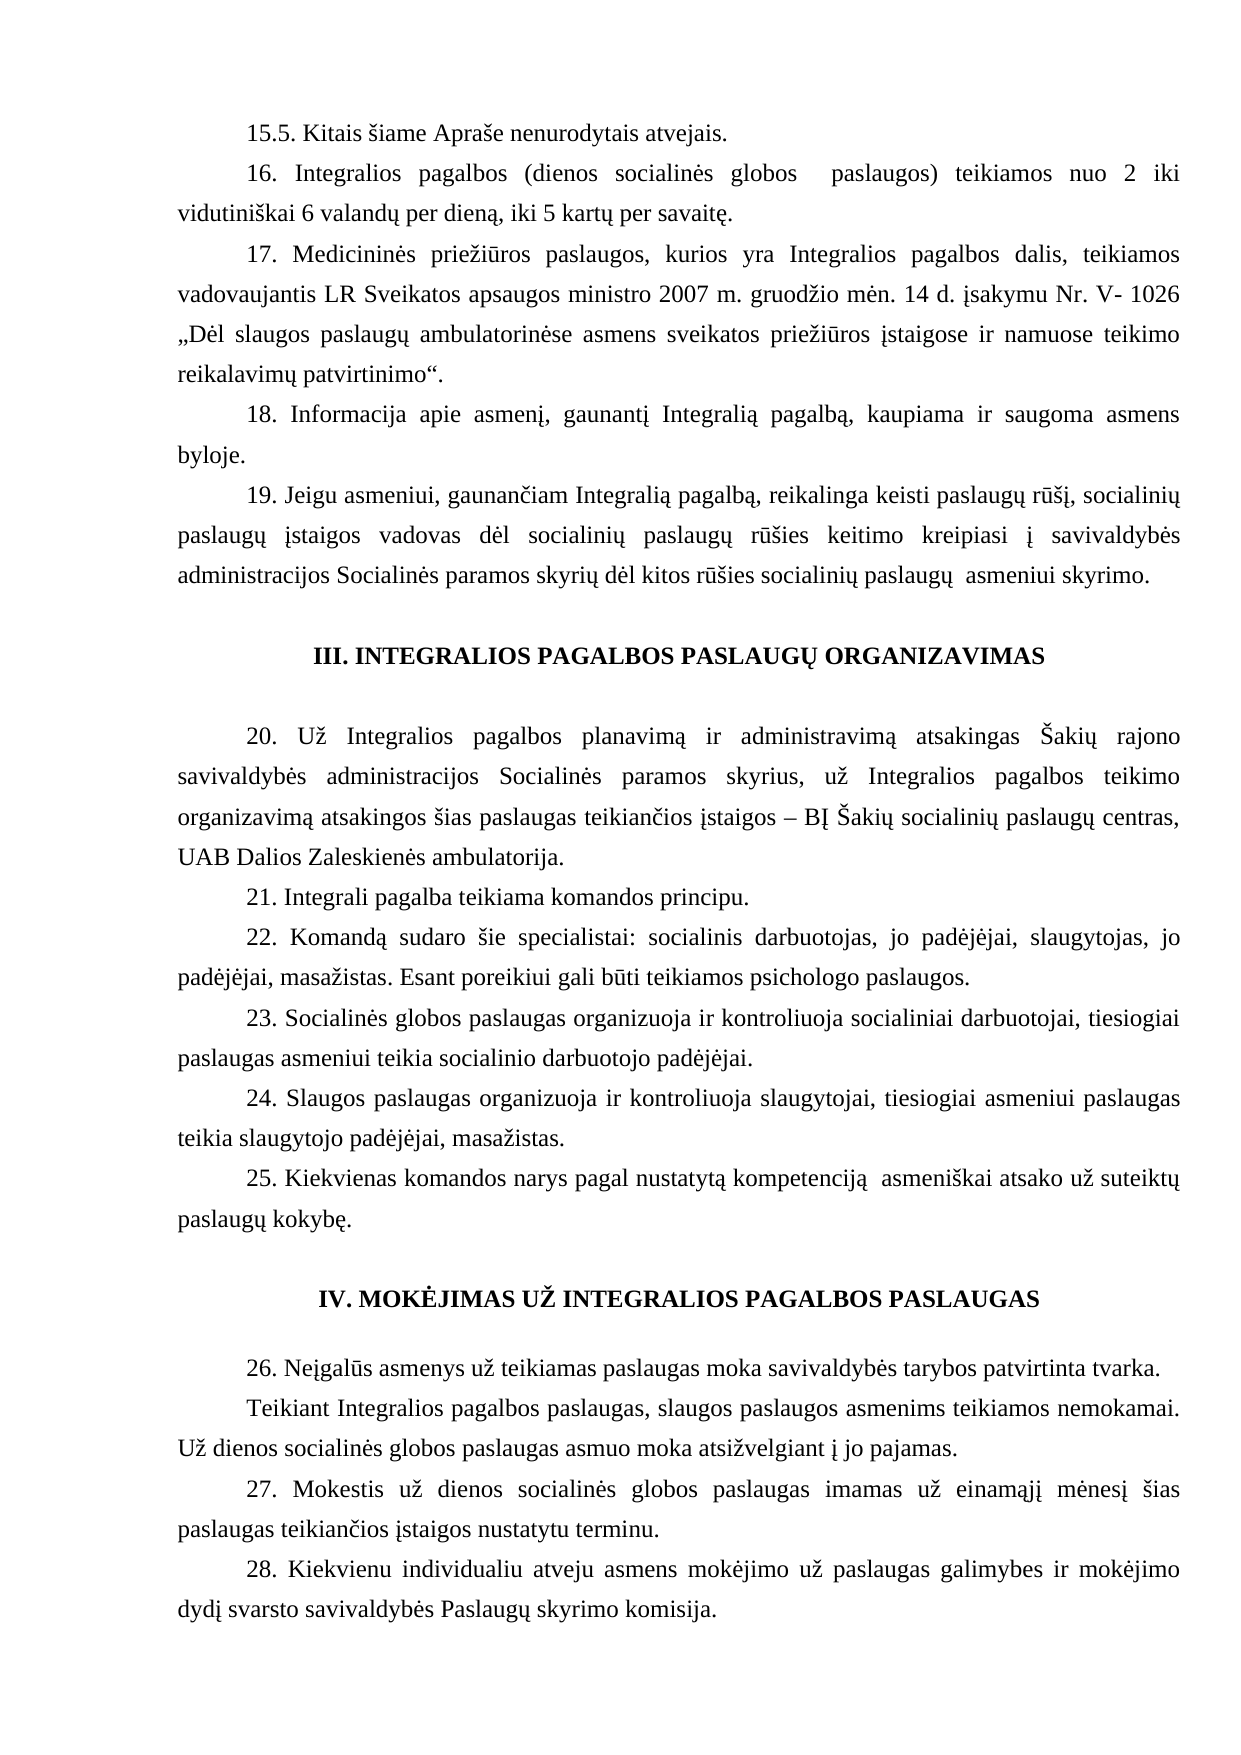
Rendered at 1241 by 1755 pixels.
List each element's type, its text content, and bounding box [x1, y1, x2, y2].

text 17. Medicininės priežiūros paslaugos, kurios yra Integralios pagalbos dalis, teikiamos vadovaujantis LR Sveikatos apsaugos ministro 2007 m. gruodžio mėn. 14 d. įsakymu Nr. V- 1026 „Dėl slaugos paslaugų ambulatorinėse asmens sveikatos priežiūros įstaigose ir namuose teikimo reikalavimų patvirtinimo“. [177, 239, 1181, 388]
text 22. Komandą sudaro šie specialistai: socialinis darbuotojas, jo padėjėjai, slaugytojas, jo padėjėjai, masažistas. Esant poreikiui gali būti teikiamos psichologo paslaugos. [177, 922, 1181, 991]
text 23. Socialinės globos paslaugas organizuoja ir kontroliuoja socialiniai darbuotojai, tiesiogiai paslaugas asmeniui teikia socialinio darbuotojo padėjėjai. [177, 1003, 1181, 1072]
text 21. Integrali pagalba teikiama komandos principu. [177, 882, 1181, 911]
text 24. Slaugos paslaugas organizuoja ir kontroliuoja slaugytojai, tiesiogiai asmeniui paslaugas teikia slaugytojo padėjėjai, masažistas. [177, 1083, 1181, 1152]
text IV. MOKĖJIMAS UŽ INTEGRALIOS PAGALBOS PASLAUGAS [177, 1284, 1181, 1313]
text III. INTEGRALIOS PAGALBOS PASLAUGŲ ORGANIZAVIMAS [177, 641, 1181, 669]
text 26. Neįgalūs asmenys už teikiamas paslaugas moka savivaldybės tarybos patvirtinta tvarka. [177, 1353, 1181, 1382]
text 15.5. Kitais šiame Apraše nenurodytais atvejais. [177, 118, 1181, 147]
text 19. Jeigu asmeniui, gaunančiam Integralią pagalbą, reikalinga keisti paslaugų rūšį, socialinių paslaugų įstaigos vadovas dėl socialinių paslaugų rūšies keitimo kreipiasi į savivaldybės administracijos Socialinės paramos skyrių dėl kitos rūšies socialinių paslaugų asmeniui skyrimo. [177, 480, 1181, 589]
text 20. Už Integralios pagalbos planavimą ir administravimą atsakingas Šakių rajono savivaldybės administracijos Socialinės paramos skyrius, už Integralios pagalbos teikimo organizavimą atsakingos šias paslaugas teikiančios įstaigos – BĮ Šakių socialinių paslaugų centras, UAB Dalios Zaleskienės ambulatorija. [177, 721, 1181, 871]
text 18. Informacija apie asmenį, gaunantį Integralią pagalbą, kaupiama ir saugoma asmens byloje. [177, 399, 1181, 468]
text 27. Mokestis už dienos socialinės globos paslaugas imamas už einamąjį mėnesį šias paslaugas teikiančios įstaigos nustatytu terminu. [177, 1474, 1181, 1543]
text Teikiant Integralios pagalbos paslaugas, slaugos paslaugos asmenims teikiamos nemokamai. Už dienos socialinės globos paslaugas asmuo moka atsižvelgiant į jo pajamas. [177, 1393, 1181, 1462]
text 28. Kiekvienu individualiu atveju asmens mokėjimo už paslaugas galimybes ir mokėjimo dydį svarsto savivaldybės Paslaugų skyrimo komisija. [177, 1554, 1181, 1623]
text 25. Kiekvienas komandos narys pagal nustatytą kompetenciją asmeniškai atsako už suteiktų paslaugų kokybę. [177, 1163, 1181, 1232]
text 16. Integralios pagalbos (dienos socialinės globos paslaugos) teikiamos nuo 2 iki vidutiniškai 6 valandų per dieną, iki 5 kartų per savaitę. [177, 158, 1181, 227]
